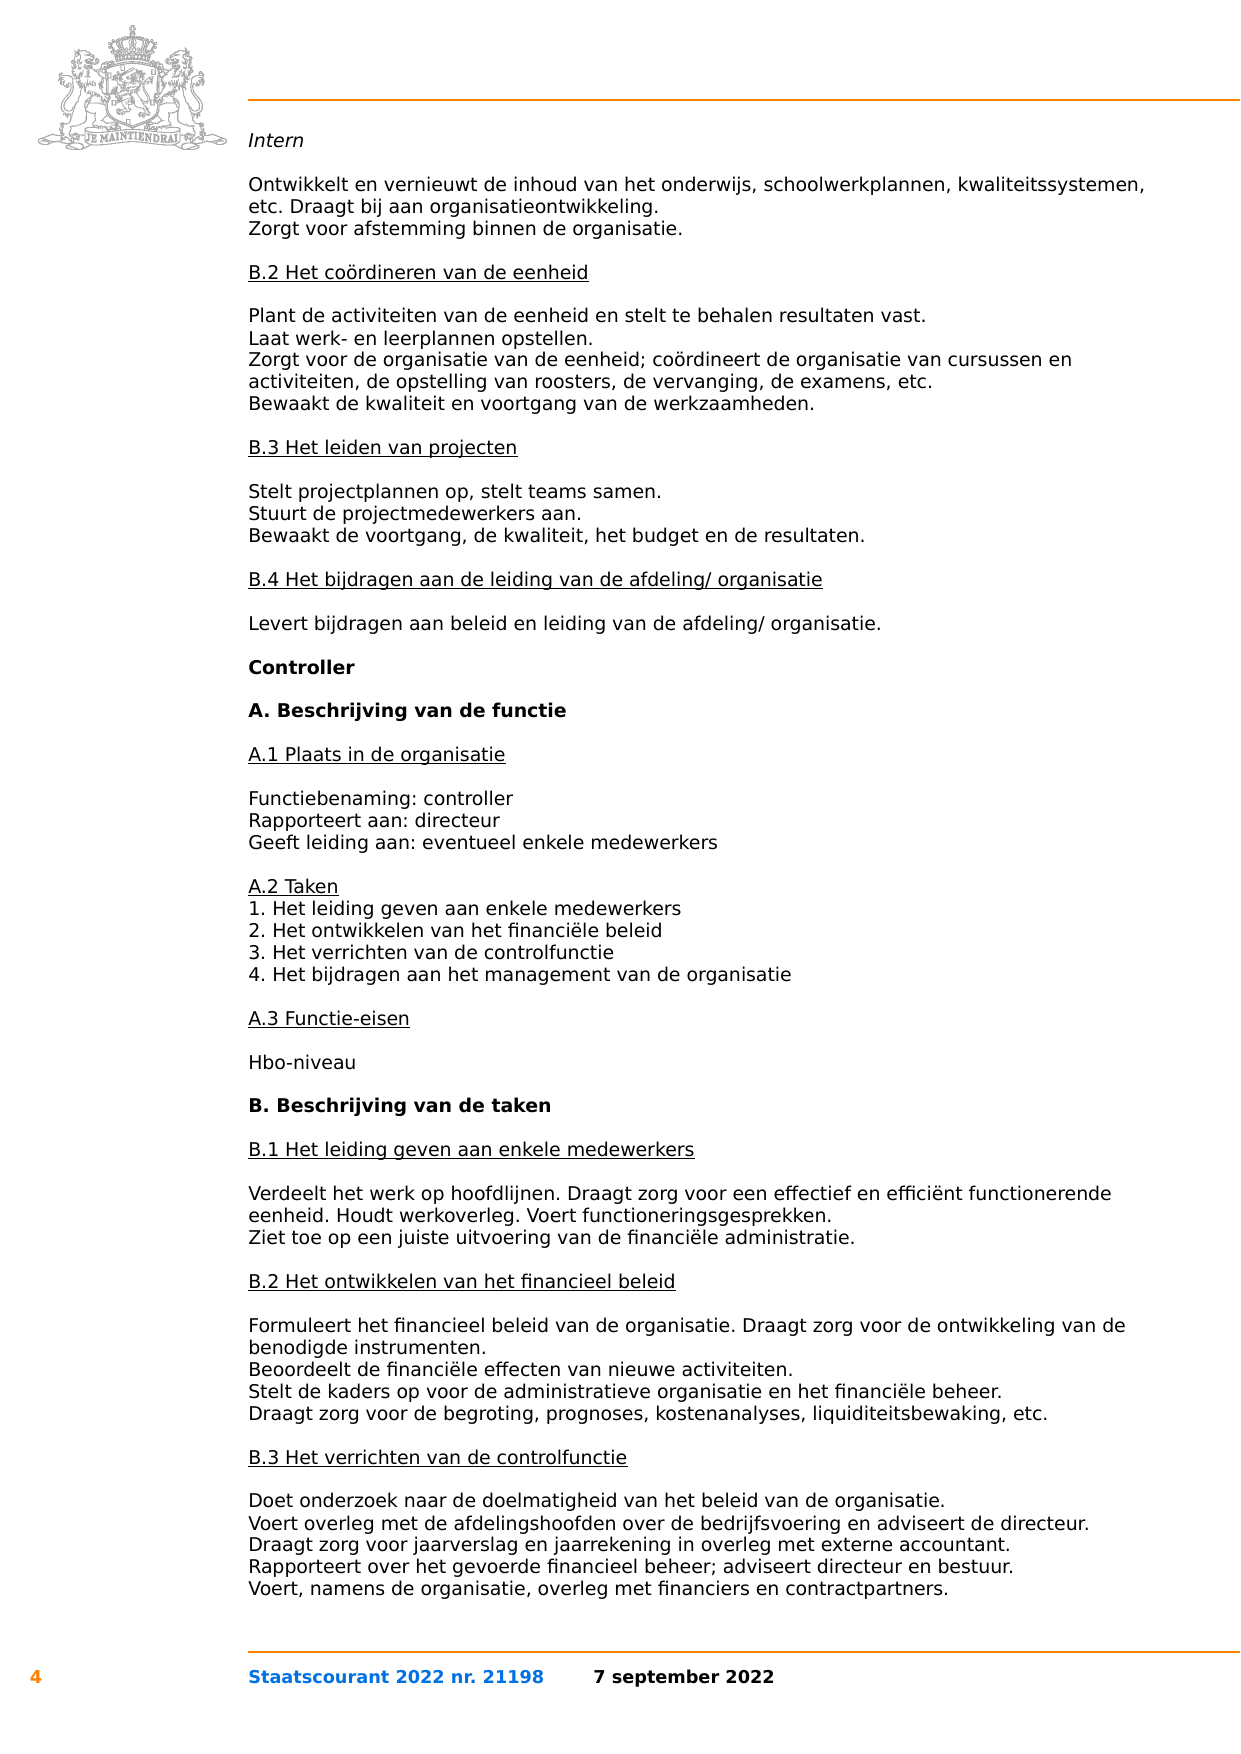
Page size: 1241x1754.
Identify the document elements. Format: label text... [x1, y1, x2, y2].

subtitle A.1 Plaats in de organisatie [248, 744, 1163, 766]
subtitle B.2 Het ontwikkelen van het financieel beleid [248, 1271, 1163, 1293]
text Levert bijdragen aan beleid en leiding van de afdeling/ organisatie. [248, 613, 1163, 635]
text Voert overleg met de afdelingshoofden over de bedrijfsvoering en adviseert de directeur. [248, 1512, 1163, 1534]
subtitle A. Beschrijving van de functie [248, 700, 1163, 722]
text Geeft leiding aan: eventueel enkele medewerkers [248, 832, 1163, 854]
text Rapporteert aan: directeur [248, 810, 1163, 832]
text 4. Het bijdragen aan het management van de organisatie [248, 964, 1163, 986]
subtitle A.2 Taken [248, 876, 1163, 898]
subtitle A.3 Functie-eisen [248, 1008, 1163, 1030]
text Rapporteert over het gevoerde financieel beheer; adviseert directeur en bestuur. [248, 1556, 1163, 1578]
text Verdeelt het werk op hoofdlijnen. Draagt zorg voor een effectief en efficiënt functionerende eenheid. Houdt werkoverleg. Voert functioneringsgesprekken. [248, 1183, 1163, 1227]
text Stelt de kaders op voor de administratieve organisatie en het financiële beheer. [248, 1381, 1163, 1403]
subtitle B. Beschrijving van de taken [248, 1095, 1163, 1117]
text Plant de activiteiten van de eenheid en stelt te behalen resultaten vast. [248, 305, 1163, 327]
text Draagt zorg voor jaarverslag en jaarrekening in overleg met externe accountant. [248, 1534, 1163, 1556]
text Formuleert het financieel beleid van de organisatie. Draagt zorg voor de ontwikkeling van de benodigde instrumenten. [248, 1315, 1163, 1359]
subtitle B.4 Het bijdragen aan de leiding van de afdeling/ organisatie [248, 569, 1163, 591]
text Hbo-niveau [248, 1052, 1163, 1073]
text Laat werk- en leerplannen opstellen. [248, 327, 1163, 349]
subtitle B.3 Het leiden van projecten [248, 437, 1163, 459]
text Zorgt voor afstemming binnen de organisatie. [248, 218, 1163, 240]
text Doet onderzoek naar de doelmatigheid van het beleid van de organisatie. [248, 1490, 1163, 1512]
subtitle Intern [248, 130, 1163, 152]
text Bewaakt de voortgang, de kwaliteit, het budget en de resultaten. [248, 525, 1163, 547]
text Bewaakt de kwaliteit en voortgang van de werkzaamheden. [248, 393, 1163, 415]
subtitle B.1 Het leiding geven aan enkele medewerkers [248, 1139, 1163, 1161]
subtitle B.2 Het coördineren van de eenheid [248, 262, 1163, 283]
text Voert, namens de organisatie, overleg met financiers en contractpartners. [248, 1578, 1163, 1600]
text Stelt projectplannen op, stelt teams samen. [248, 481, 1163, 503]
text 3. Het verrichten van de controlfunctie [248, 942, 1163, 964]
text Ziet toe op een juiste uitvoering van de financiële administratie. [248, 1227, 1163, 1249]
text Ontwikkelt en vernieuwt de inhoud van het onderwijs, schoolwerkplannen, kwaliteitssystemen, etc. Draagt bij aan organisatieontwikkeling. [248, 174, 1163, 218]
picture [38, 25, 227, 150]
text 1. Het leiding geven aan enkele medewerkers [248, 898, 1163, 920]
text Draagt zorg voor de begroting, prognoses, kostenanalyses, liquiditeitsbewaking, etc. [248, 1403, 1163, 1425]
subtitle B.3 Het verrichten van de controlfunctie [248, 1447, 1163, 1468]
subtitle Controller [248, 657, 1163, 678]
text Zorgt voor de organisatie van de eenheid; coördineert de organisatie van cursussen en activiteiten, de opstelling van roosters, de vervanging, de examens, etc. [248, 349, 1163, 393]
text Functiebenaming: controller [248, 788, 1163, 810]
text 2. Het ontwikkelen van het financiële beleid [248, 920, 1163, 942]
text Beoordeelt de financiële effecten van nieuwe activiteiten. [248, 1359, 1163, 1381]
text Stuurt de projectmedewerkers aan. [248, 503, 1163, 525]
